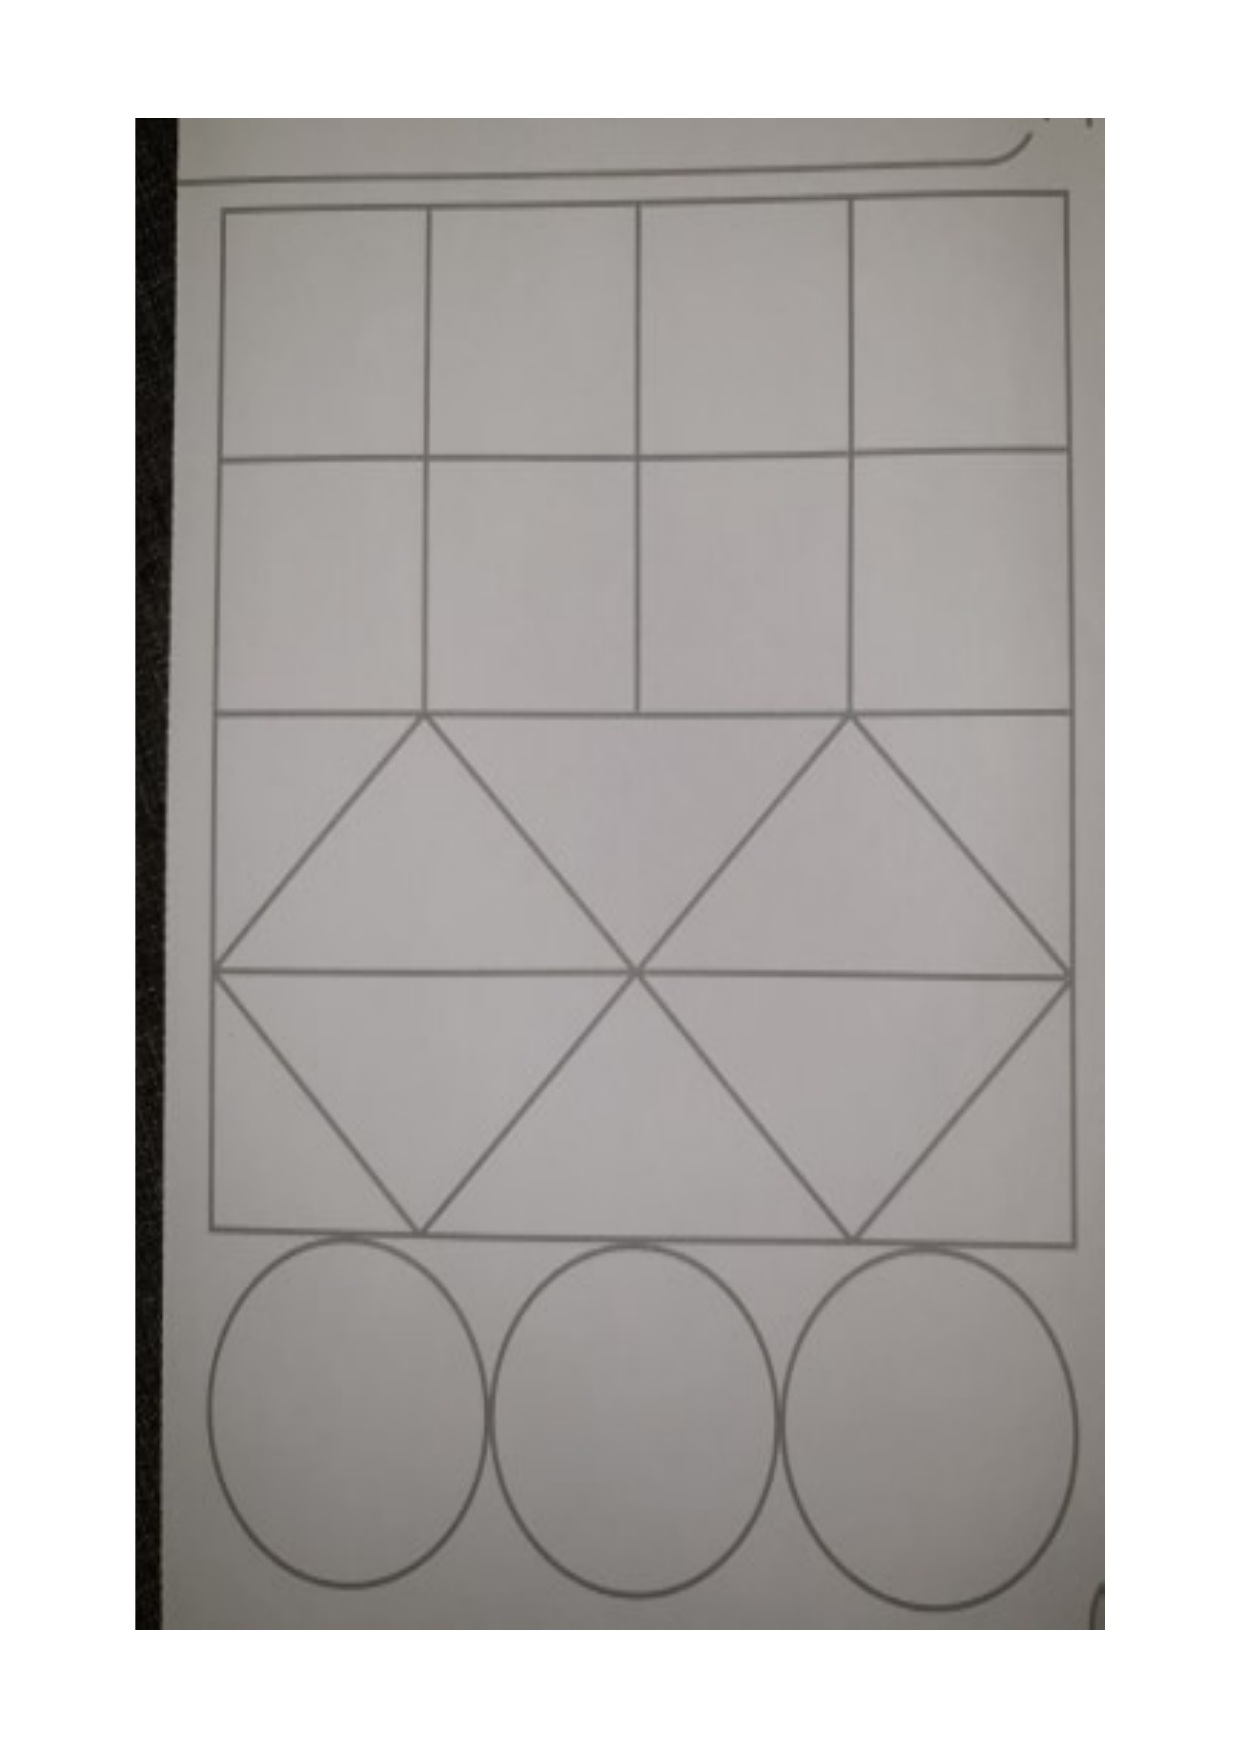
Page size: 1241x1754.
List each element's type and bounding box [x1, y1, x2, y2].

picture [135, 118, 1105, 1630]
